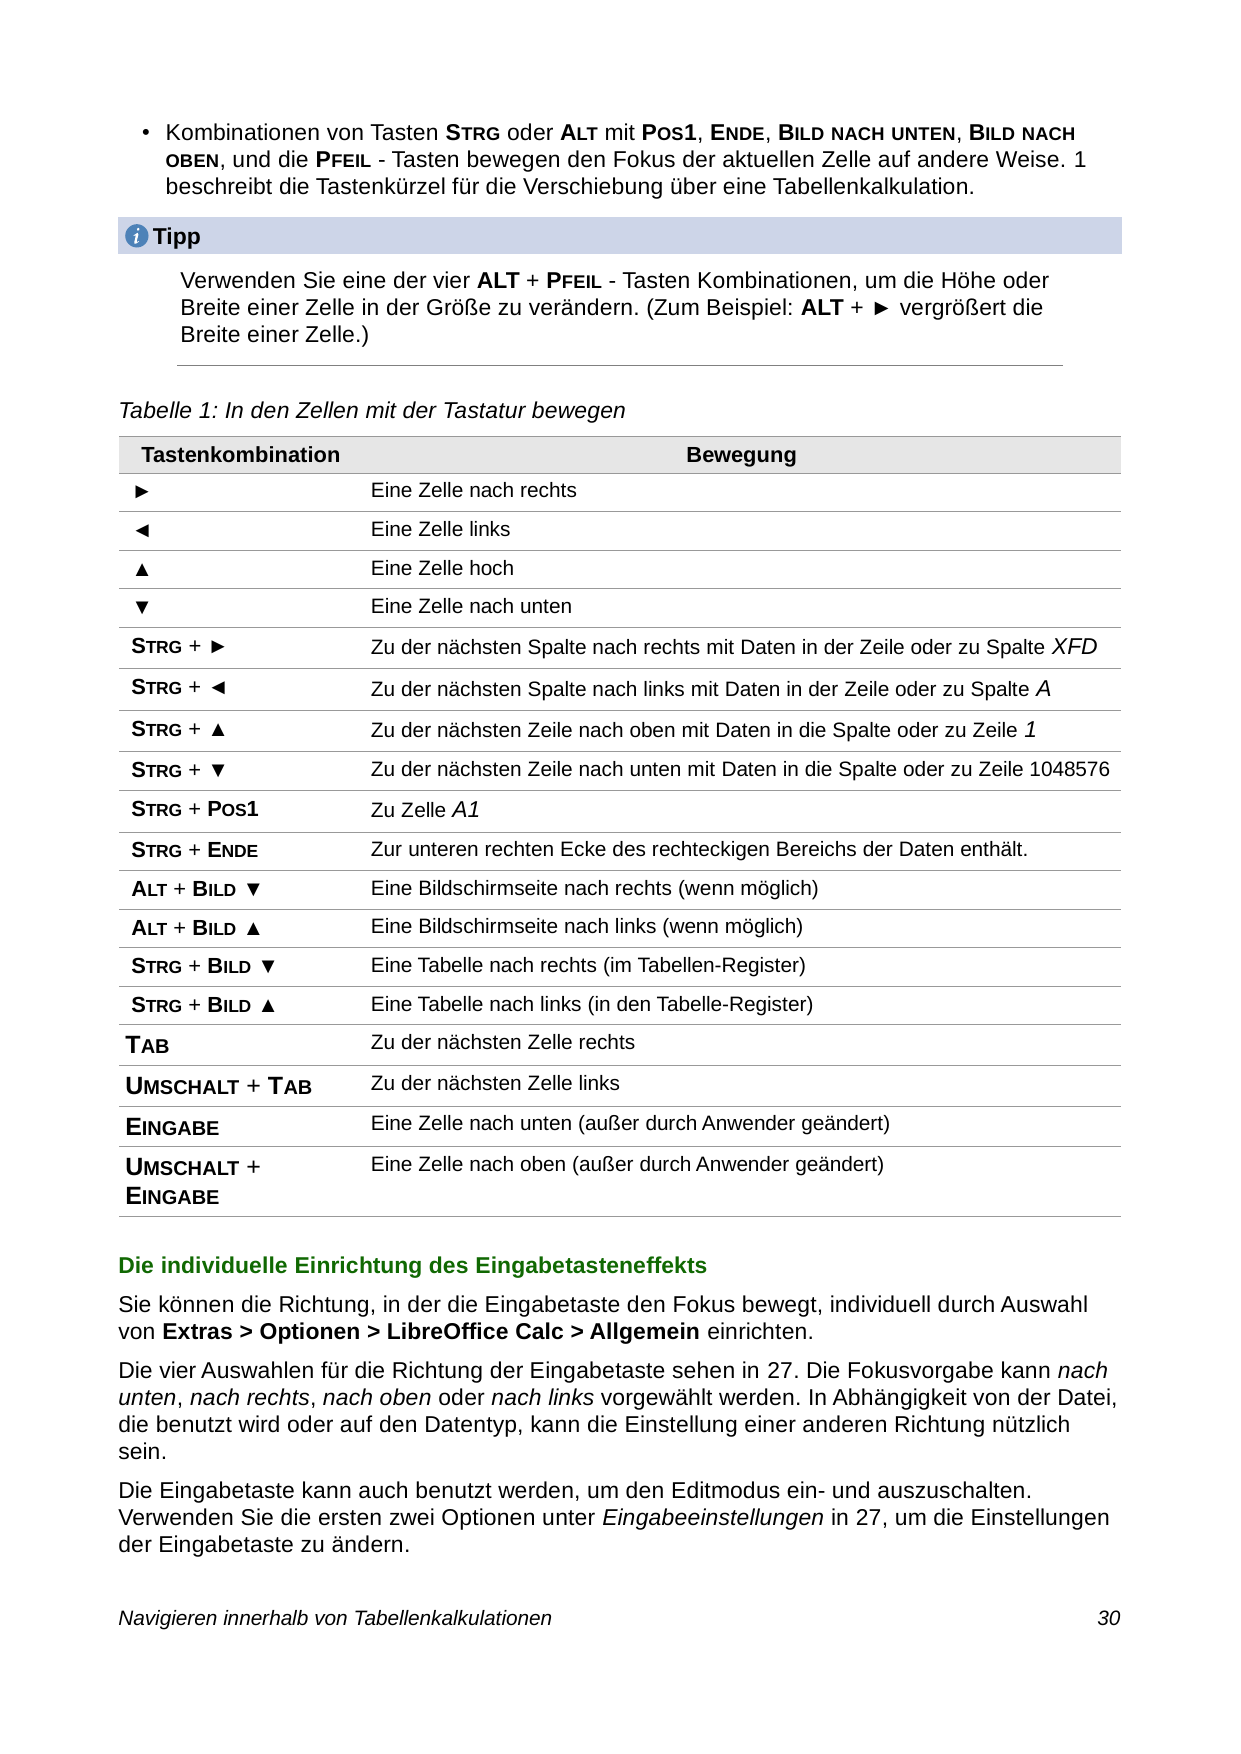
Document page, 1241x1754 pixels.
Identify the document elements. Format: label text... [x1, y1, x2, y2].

table_header Tastenkombination [119, 437, 362, 473]
table_cell Zu der nächsten Spalte nach links mit Daten in der Zeile oder zu Spalte A [362, 669, 1121, 710]
text Sie können die Richtung, in der die Eingabetaste den Fokus bewegt, individuell durch Auswahl von Extras > Optionen > LibreOffice Calc > Allgemein einrichten. [118, 1290, 1122, 1344]
table_cell Tab [119, 1025, 362, 1065]
table_cell Eine Zelle links [362, 512, 1121, 550]
table_cell Eingabe [119, 1107, 362, 1146]
table_cell Strg + ▲ [119, 711, 362, 751]
table_cell Strg + Bild ▲ [119, 987, 362, 1024]
text Die vier Auswahlen für die Richtung der Eingabetaste sehen in Abbildung 27. Die Fokusvorgabe kann nach unten, nach rechts, nach oben oder nach links vorgewählt werden. In Abhängigkeit von der Datei, die benutzt wird oder auf den Datentyp, kann die Einstellung einer anderen Richtung nützlich sein. [118, 1356, 1122, 1464]
table_cell Zur unteren rechten Ecke des rechteckigen Bereichs der Daten enthält. [362, 833, 1121, 870]
subtitle Tipp [118, 217, 1122, 254]
table_cell Umschalt + Eingabe [119, 1147, 362, 1216]
table_cell Strg + Ende [119, 833, 362, 870]
table_cell Eine Zelle nach rechts [362, 474, 1121, 511]
table_cell Eine Tabelle nach rechts (im Tabellen-Register) [362, 948, 1121, 986]
table_cell Zu Zelle A1 [362, 791, 1121, 832]
text Die Eingabetaste kann auch benutzt werden, um den Editmodus ein- und auszuschalten. Verwenden Sie die ersten zwei Optionen unter Eingabeeinstellungen in Abbildung 27, um die Einstellungen der Eingabetaste zu ändern. [118, 1476, 1122, 1557]
text Tabelle 1: In den Zellen mit der Tastatur bewegen [118, 396, 1122, 423]
table_cell ▲ [119, 551, 362, 588]
table_cell Eine Tabelle nach links (in den Tabelle-Register) [362, 987, 1121, 1024]
table_cell Zu der nächsten Zeile nach unten mit Daten in die Spalte oder zu Zeile 1048576 [362, 752, 1121, 790]
table_cell Eine Zelle nach oben (außer durch Anwender geändert) [362, 1147, 1121, 1216]
table_cell Zu der nächsten Zelle links [362, 1066, 1121, 1106]
table_cell Umschalt + Tab [119, 1066, 362, 1106]
table_cell Strg + Pos1 [119, 791, 362, 832]
table_cell Alt + Bild ▼ [119, 871, 362, 909]
table_cell ▼ [119, 589, 362, 627]
table_cell Zu der nächsten Zeile nach oben mit Daten in die Spalte oder zu Zeile 1 [362, 711, 1121, 751]
table_cell Strg + ◄ [119, 669, 362, 710]
table_header Bewegung [362, 437, 1121, 473]
table_cell ◄ [119, 512, 362, 550]
table_cell Eine Bildschirmseite nach links (wenn möglich) [362, 910, 1121, 947]
table_cell Eine Zelle hoch [362, 551, 1121, 588]
table_cell Eine Zelle nach unten (außer durch Anwender geändert) [362, 1107, 1121, 1146]
list Kombinationen von Tasten Strg oder Alt mit Pos1, Ende, Bild nach unten, Bild nach oben, und die Pfeil - Tasten bewegen den Fokus der aktuellen Zelle auf andere Weise. Tabelle 1 beschreibt die Tastenkürzel für die Verschiebung über eine Tabellenkalkulation. [142, 118, 1122, 199]
table_cell Alt + Bild ▲ [119, 910, 362, 947]
table_cell Eine Bildschirmseite nach rechts (wenn möglich) [362, 871, 1121, 909]
text Verwenden Sie eine der vier ALT + Pfeil - Tasten Kombinationen, um die Höhe oder Breite einer Zelle in der Größe zu verändern. (Zum Beispiel: ALT + ► vergrößert die Breite einer Zelle.) [177, 266, 1063, 365]
table_cell ► [119, 474, 362, 511]
table_cell Zu der nächsten Spalte nach rechts mit Daten in der Zeile oder zu Spalte XFD [362, 628, 1121, 668]
table_cell Strg + ▼ [119, 752, 362, 790]
table_cell Strg + Bild ▼ [119, 948, 362, 986]
table_cell Eine Zelle nach unten [362, 589, 1121, 627]
table_cell Zu der nächsten Zelle rechts [362, 1025, 1121, 1065]
table_cell Strg + ► [119, 628, 362, 668]
subtitle Die individuelle Einrichtung des Eingabetasteneffekts [118, 1251, 1122, 1278]
